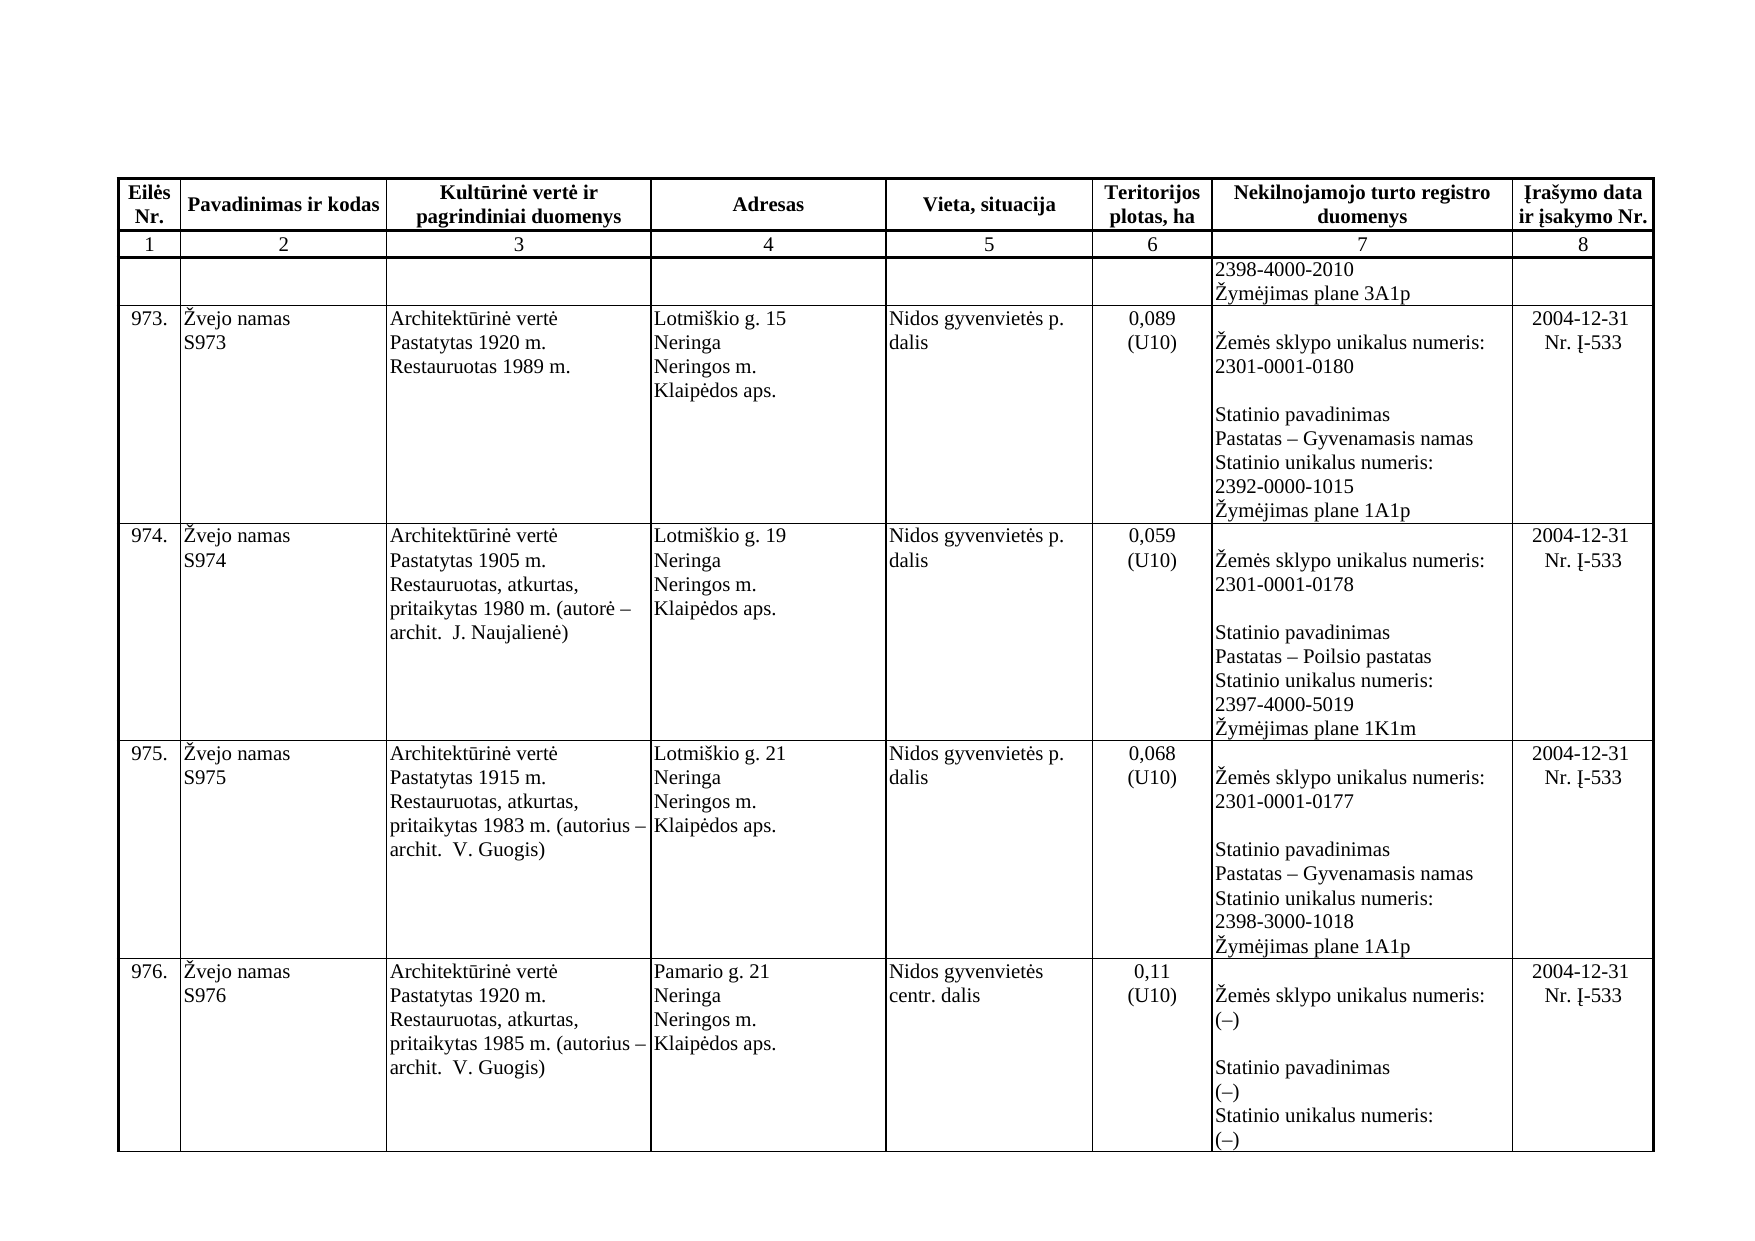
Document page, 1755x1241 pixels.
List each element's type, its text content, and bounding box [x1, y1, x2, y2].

table_cell Žemės sklypo unikalus numeris: 2301-0001-0177 Statinio pavadinimas Pastatas – Gyvenamasis namas Statinio unikalus numeris: 2398-3000-1018 Žymėjimas plane 1A1p [1213, 741, 1512, 958]
table_cell Lotmiškio g. 21 Neringa Neringos m. Klaipėdos aps. [652, 741, 885, 958]
table_cell Lotmiškio g. 15 Neringa Neringos m. Klaipėdos aps. [652, 306, 885, 522]
table_header Įrašymo data ir įsakymo Nr. [1513, 180, 1652, 228]
table_cell 2 [181, 232, 386, 256]
table_cell [1093, 259, 1211, 305]
table_cell Lotmiškio g. 19 Neringa Neringos m. Klaipėdos aps. [652, 524, 885, 740]
table_cell Žemės sklypo unikalus numeris: 2301-0001-0180 Statinio pavadinimas Pastatas – Gyvenamasis namas Statinio unikalus numeris: 2392-0000-1015 Žymėjimas plane 1A1p [1213, 306, 1512, 522]
table_cell Architektūrinė vertė Pastatytas 1920 m. Restauruotas 1989 m. [387, 306, 650, 522]
table_header Teritorijos plotas, ha [1093, 180, 1211, 228]
table_cell 4 [652, 232, 885, 256]
table_cell Žvejo namas S975 [181, 741, 386, 958]
table_cell Architektūrinė vertė Pastatytas 1915 m. Restauruotas, atkurtas, pritaikytas 1983 m. (autorius – archit. V. Guogis) [387, 741, 650, 958]
table_cell Žemės sklypo unikalus numeris: (–) Statinio pavadinimas (–) Statinio unikalus numeris: (–) [1213, 959, 1512, 1151]
table_cell Nidos gyvenvietės p. dalis [887, 524, 1092, 740]
table_cell Pamario g. 21 Neringa Neringos m. Klaipėdos aps. [652, 959, 885, 1151]
table_header Kultūrinė vertė ir pagrindiniai duomenys [387, 180, 650, 228]
table_cell 8 [1513, 232, 1652, 256]
table_cell Nidos gyvenvietės centr. dalis [887, 959, 1092, 1151]
table_cell 975. [120, 741, 180, 958]
table_cell Žvejo namas S976 [181, 959, 386, 1151]
table_cell 0,11 (U10) [1093, 959, 1211, 1151]
table_cell 974. [120, 524, 180, 740]
table_cell 973. [120, 306, 180, 522]
table_cell [1513, 259, 1652, 305]
table_cell [387, 259, 650, 305]
table_cell 2004-12-31 Nr. Į-533 [1513, 524, 1652, 740]
table_cell Žvejo namas S973 [181, 306, 386, 522]
table_cell Žvejo namas S974 [181, 524, 386, 740]
table_cell 3 [387, 232, 650, 256]
table_cell [652, 259, 885, 305]
table_cell 2004-12-31 Nr. Į-533 [1513, 959, 1652, 1151]
table_cell 0,068 (U10) [1093, 741, 1211, 958]
table_cell Nidos gyvenvietės p. dalis [887, 306, 1092, 522]
table_cell 0,059 (U10) [1093, 524, 1211, 740]
table_cell Nidos gyvenvietės p. dalis [887, 741, 1092, 958]
table_cell 2398-4000-2010 Žymėjimas plane 3A1p [1213, 259, 1512, 305]
table_cell 6 [1093, 232, 1211, 256]
table_header Adresas [652, 180, 885, 228]
table_cell 5 [887, 232, 1092, 256]
table_cell 7 [1213, 232, 1512, 256]
table_cell [120, 259, 180, 305]
table_cell 976. [120, 959, 180, 1151]
table_cell [181, 259, 386, 305]
table_cell 2004-12-31 Nr. Į-533 [1513, 741, 1652, 958]
table_cell Architektūrinė vertė Pastatytas 1920 m. Restauruotas, atkurtas, pritaikytas 1985 m. (autorius – archit. V. Guogis) [387, 959, 650, 1151]
table_cell 2004-12-31 Nr. Į-533 [1513, 306, 1652, 522]
table_header Vieta, situacija [887, 180, 1092, 228]
table_header Nekilnojamojo turto registro duomenys [1213, 180, 1512, 228]
table_cell Architektūrinė vertė Pastatytas 1905 m. Restauruotas, atkurtas, pritaikytas 1980 m. (autorė – archit. J. Naujalienė) [387, 524, 650, 740]
table_header Eilės Nr. [120, 180, 180, 228]
table_cell Žemės sklypo unikalus numeris: 2301-0001-0178 Statinio pavadinimas Pastatas – Poilsio pastatas Statinio unikalus numeris: 2397-4000-5019 Žymėjimas plane 1K1m [1213, 524, 1512, 740]
table_header Pavadinimas ir kodas [181, 180, 386, 228]
table_cell 1 [120, 232, 180, 256]
table_cell [887, 259, 1092, 305]
table_cell 0,089 (U10) [1093, 306, 1211, 522]
